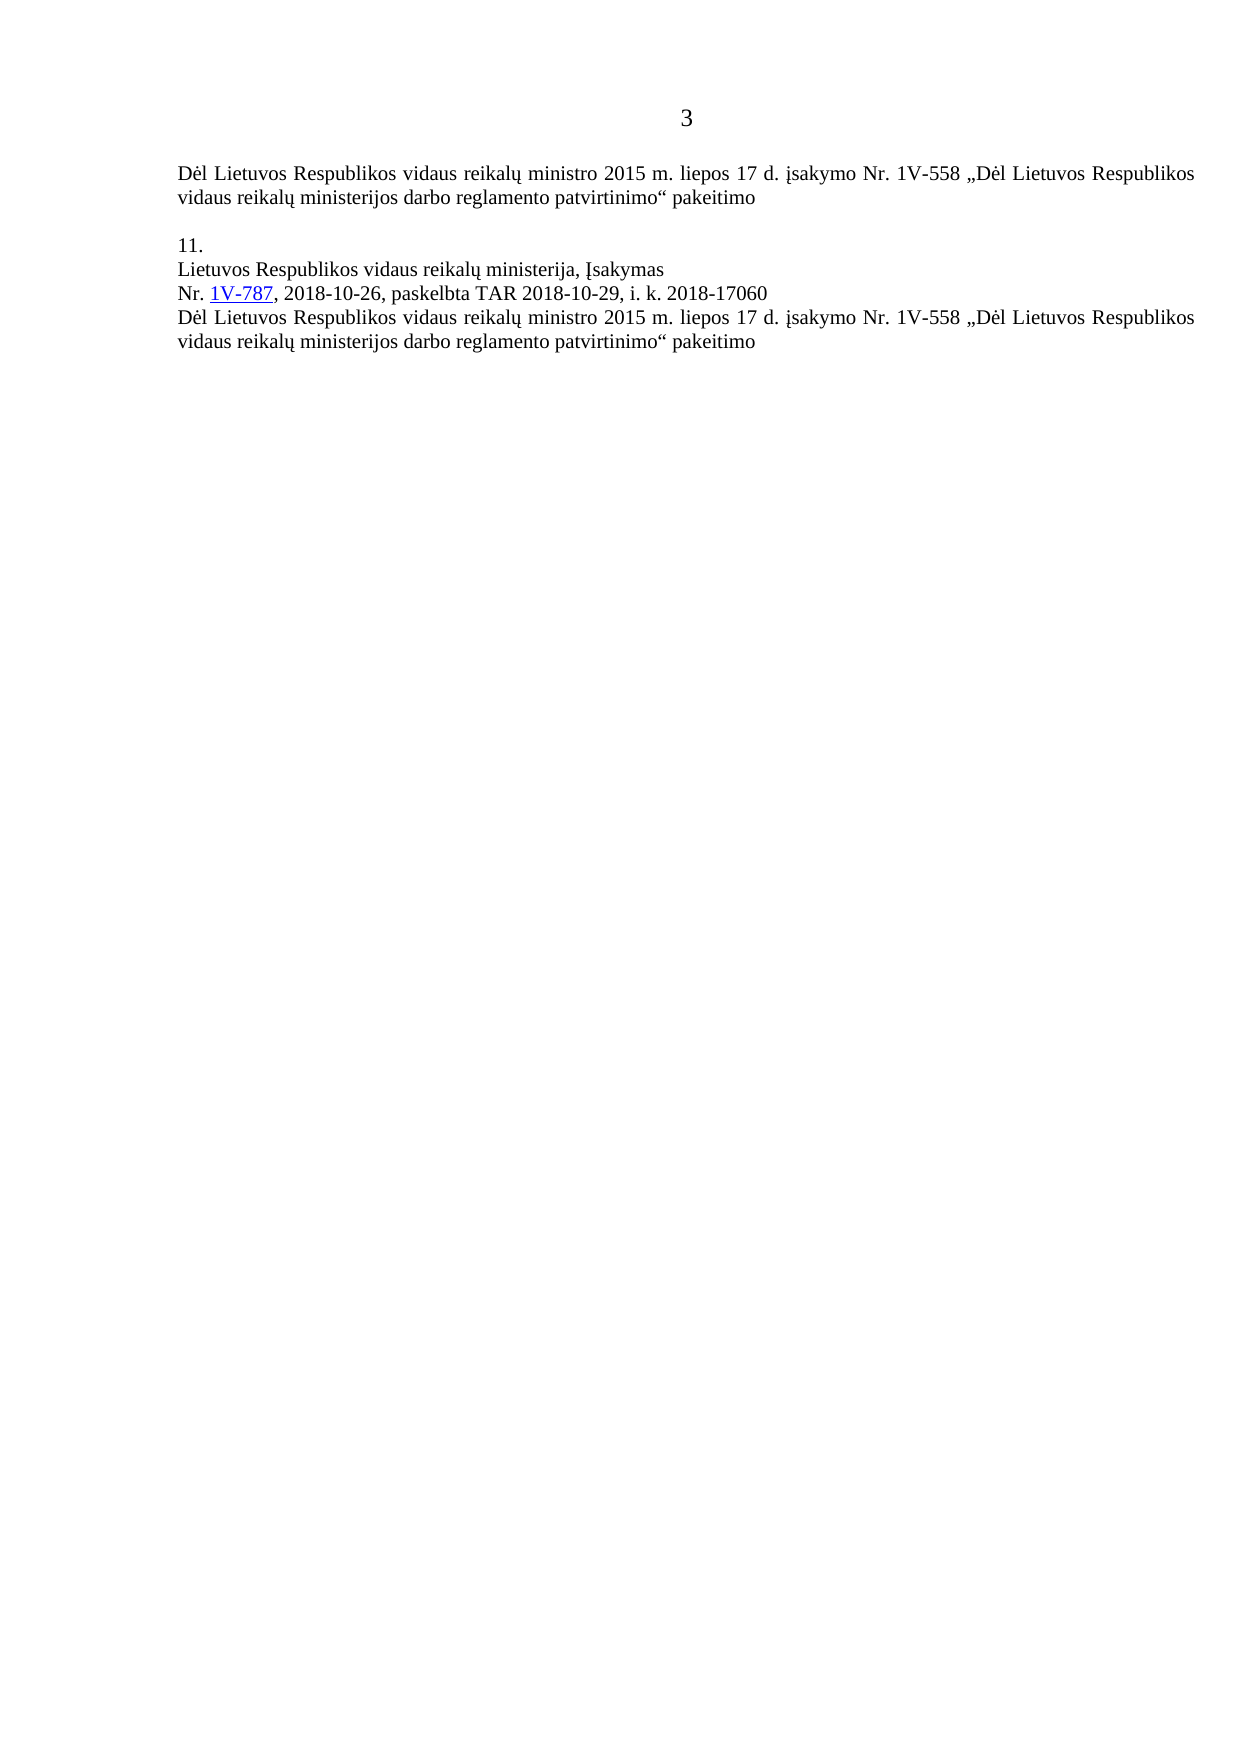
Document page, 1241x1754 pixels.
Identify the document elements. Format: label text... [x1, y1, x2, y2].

text Lietuvos Respublikos vidaus reikalų ministerija, Įsakymas [177, 257, 1196, 281]
text 11. [177, 233, 1196, 257]
text Dėl Lietuvos Respublikos vidaus reikalų ministro 2015 m. liepos 17 d. įsakymo Nr. 1V-558 „Dėl Lietuvos Respublikos vidaus reikalų ministerijos darbo reglamento patvirtinimo“ pakeitimo [177, 305, 1196, 353]
text Nr. 1V-787, 2018-10-26, paskelbta TAR 2018-10-29, i. k. 2018-17060 [177, 281, 1196, 305]
text Dėl Lietuvos Respublikos vidaus reikalų ministro 2015 m. liepos 17 d. įsakymo Nr. 1V-558 „Dėl Lietuvos Respublikos vidaus reikalų ministerijos darbo reglamento patvirtinimo“ pakeitimo [177, 161, 1196, 209]
